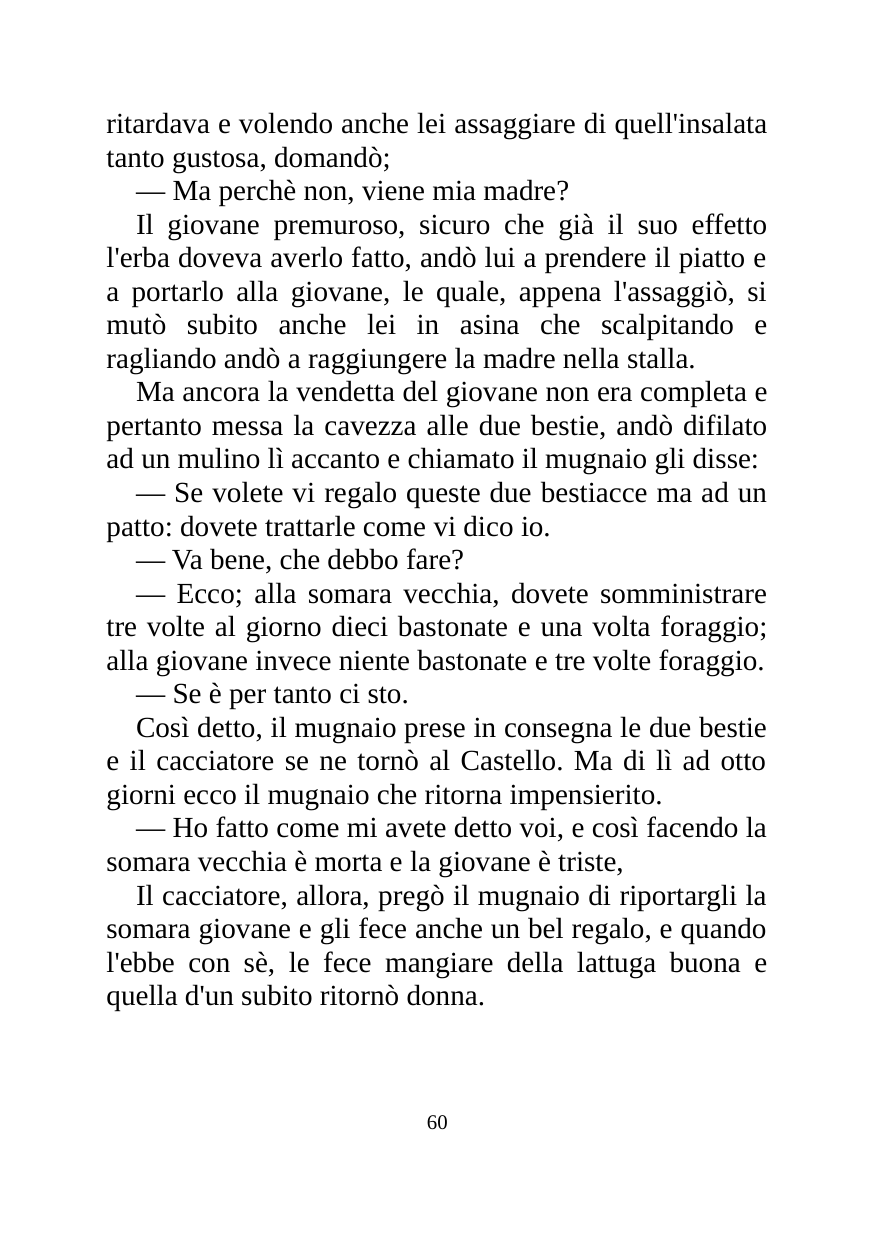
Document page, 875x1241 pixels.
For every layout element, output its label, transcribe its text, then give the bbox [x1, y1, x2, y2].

text Il giovane premuroso, sicuro che già il suo effetto l'erba doveva averlo fatto, andò lui a prendere il piatto e a portarlo alla giovane, le quale, appena l'assaggiò, si mutò subito anche lei in asina che scalpitando e ragliando andò a raggiungere la madre nella stalla. [106, 207, 768, 374]
text — Ecco; alla somara vecchia, dovete somministrare tre volte al giorno dieci bastonate e una volta foraggio; alla giovane invece niente bastonate e tre volte foraggio. [106, 576, 768, 676]
text Ma ancora la vendetta del giovane non era completa e pertanto messa la cavezza alle due bestie, andò difilato ad un mulino lì accanto e chiamato il mugnaio gli disse: [106, 374, 768, 475]
text Il cacciatore, allora, pregò il mugnaio di riportargli la somara giovane e gli fece anche un bel regalo, e quando l'ebbe con sè, le fece mangiare della lattuga buona e quella d'un subito ritornò donna. [106, 878, 768, 1012]
text — Va bene, che debbo fare? [106, 542, 768, 576]
text Così detto, il mugnaio prese in consegna le due bestie e il cacciatore se ne tornò al Castello. Ma di lì ad otto giorni ecco il mugnaio che ritorna impensierito. [106, 710, 768, 811]
text — Se è per tanto ci sto. [106, 676, 768, 710]
text — Ho fatto come mi avete detto voi, e così facendo la somara vecchia è morta e la giovane è triste, [106, 811, 768, 878]
text — Se volete vi regalo queste due bestiacce ma ad un patto: dovete trattarle come vi dico io. [106, 475, 768, 542]
text — Ma perchè non, viene mia madre? [106, 173, 768, 207]
text ritardava e volendo anche lei assaggiare di quell'insalata tanto gustosa, domandò; [106, 106, 768, 173]
